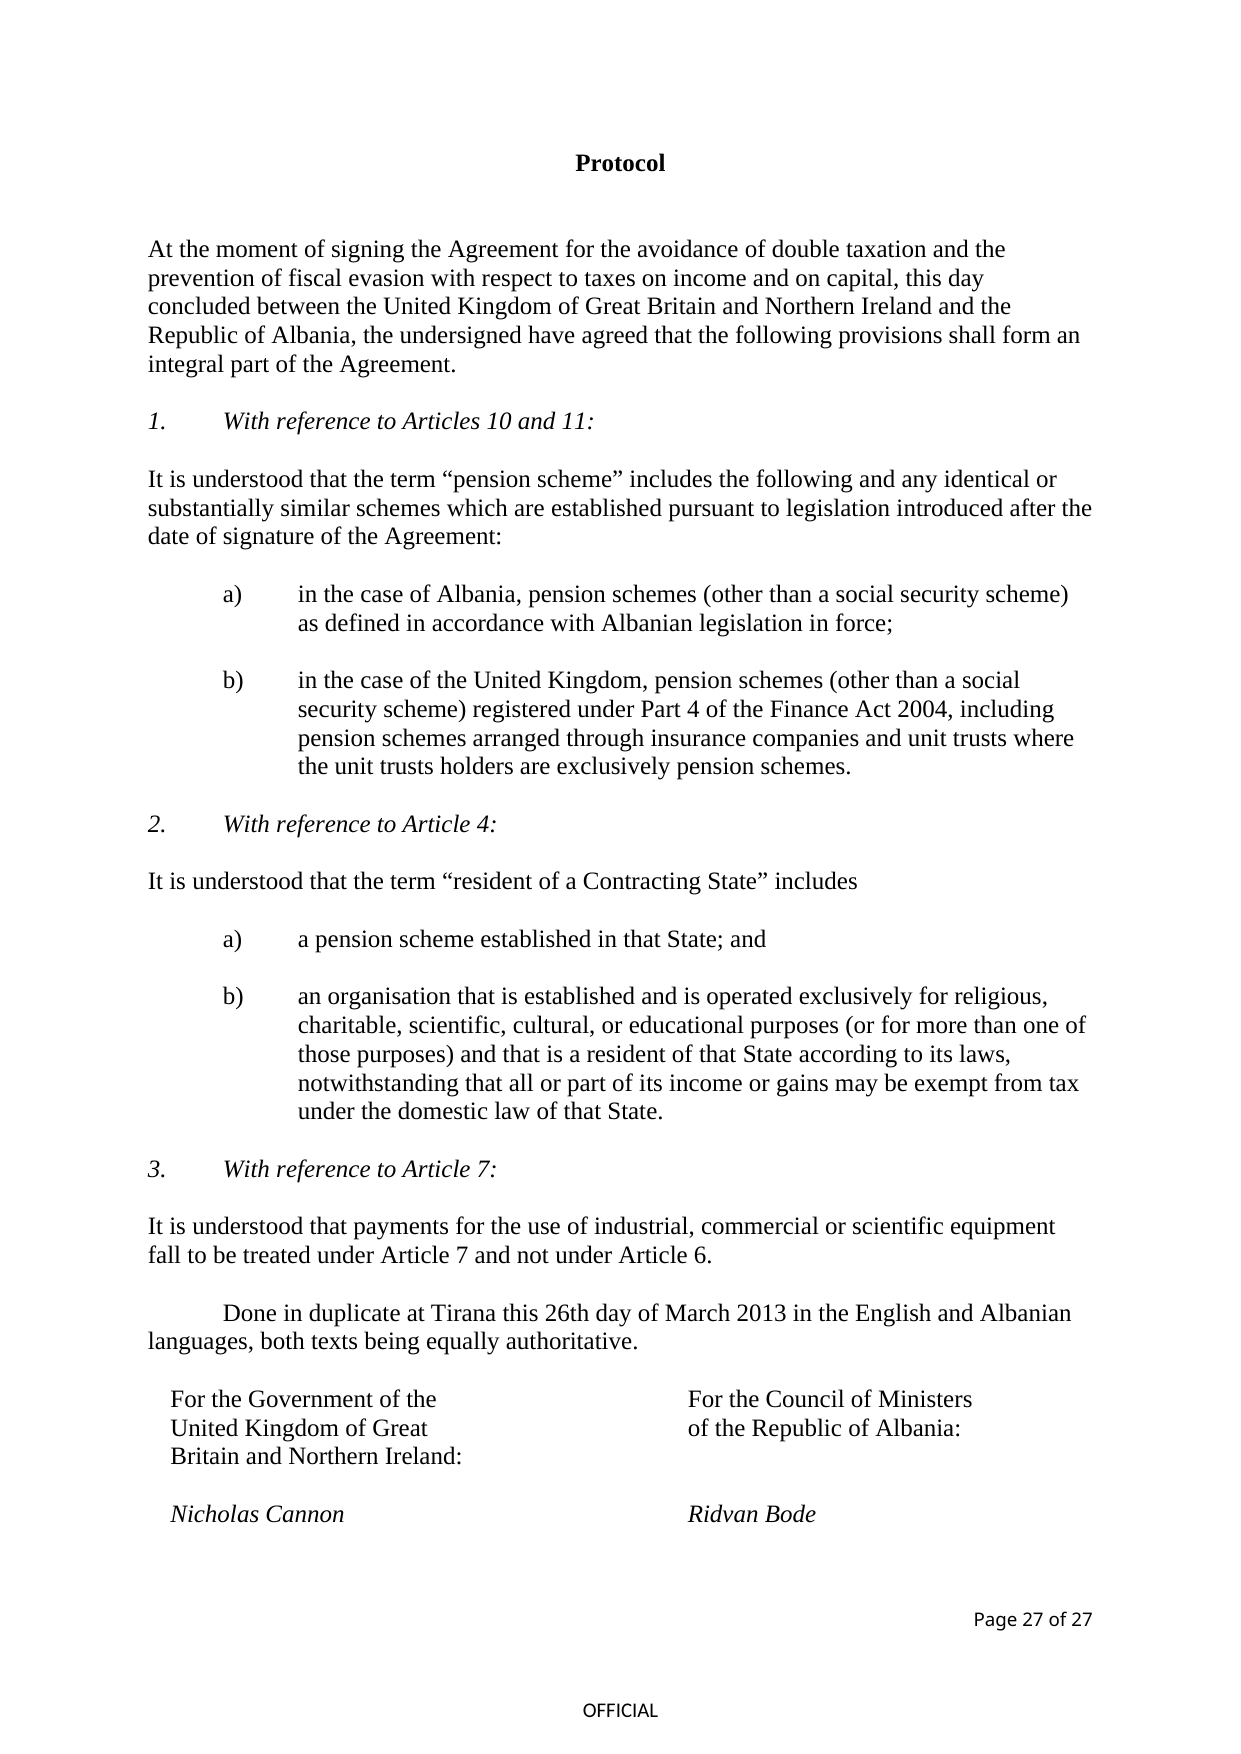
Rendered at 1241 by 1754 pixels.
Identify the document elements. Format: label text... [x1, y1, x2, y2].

text Done in duplicate at Tirana this 26th day of March 2013 in the English and Albanian languages, both texts being equally authoritative. [148, 1298, 1093, 1355]
text It is understood that payments for the use of industrial, commercial or scientific equipment fall to be treated under Article 7 and not under Article 6. [148, 1211, 1093, 1269]
text b) in the case of the United Kingdom, pension schemes (other than a social security scheme) registered under Part 4 of the Finance Act 2004, including pension schemes arranged through insurance companies and unit trusts where the unit trusts holders are exclusively pension schemes. [223, 665, 1093, 780]
text It is understood that the term “pension scheme” includes the following and any identical or substantially similar schemes which are established pursuant to legislation introduced after the date of signature of the Agreement: [148, 464, 1093, 550]
text Protocol [148, 148, 1093, 176]
text 1. With reference to Articles 10 and 11: [148, 406, 1093, 435]
text a) a pension scheme established in that State; and [223, 924, 1093, 953]
text a) in the case of Albania, pension schemes (other than a social security scheme) as defined in accordance with Albanian legislation in force; [223, 579, 1093, 636]
table_header For the Government of the United Kingdom of Great Britain and Northern Ireland: Nicholas Cannon [159, 1384, 489, 1556]
text 2. With reference to Article 4: [148, 809, 1093, 838]
text b) an organisation that is established and is operated exclusively for religious, charitable, scientific, cultural, or educational purposes (or for more than one of those purposes) and that is a resident of that State according to its laws, notwithstanding that all or part of its income or gains may be exempt from tax under the domestic law of that State. [223, 981, 1093, 1125]
table_header [489, 1384, 676, 1556]
text It is understood that the term “resident of a Contracting State” includes [148, 866, 1093, 895]
text At the moment of signing the Agreement for the avoidance of double taxation and the prevention of fiscal evasion with respect to taxes on income and on capital, this day concluded between the United Kingdom of Great Britain and Northern Ireland and the Republic of Albania, the undersigned have agreed that the following provisions shall form an integral part of the Agreement. [148, 234, 1093, 378]
text 3. With reference to Article 7: [148, 1154, 1093, 1183]
table_header For the Council of Ministers of the Republic of Albania: Ridvan Bode [676, 1384, 995, 1556]
